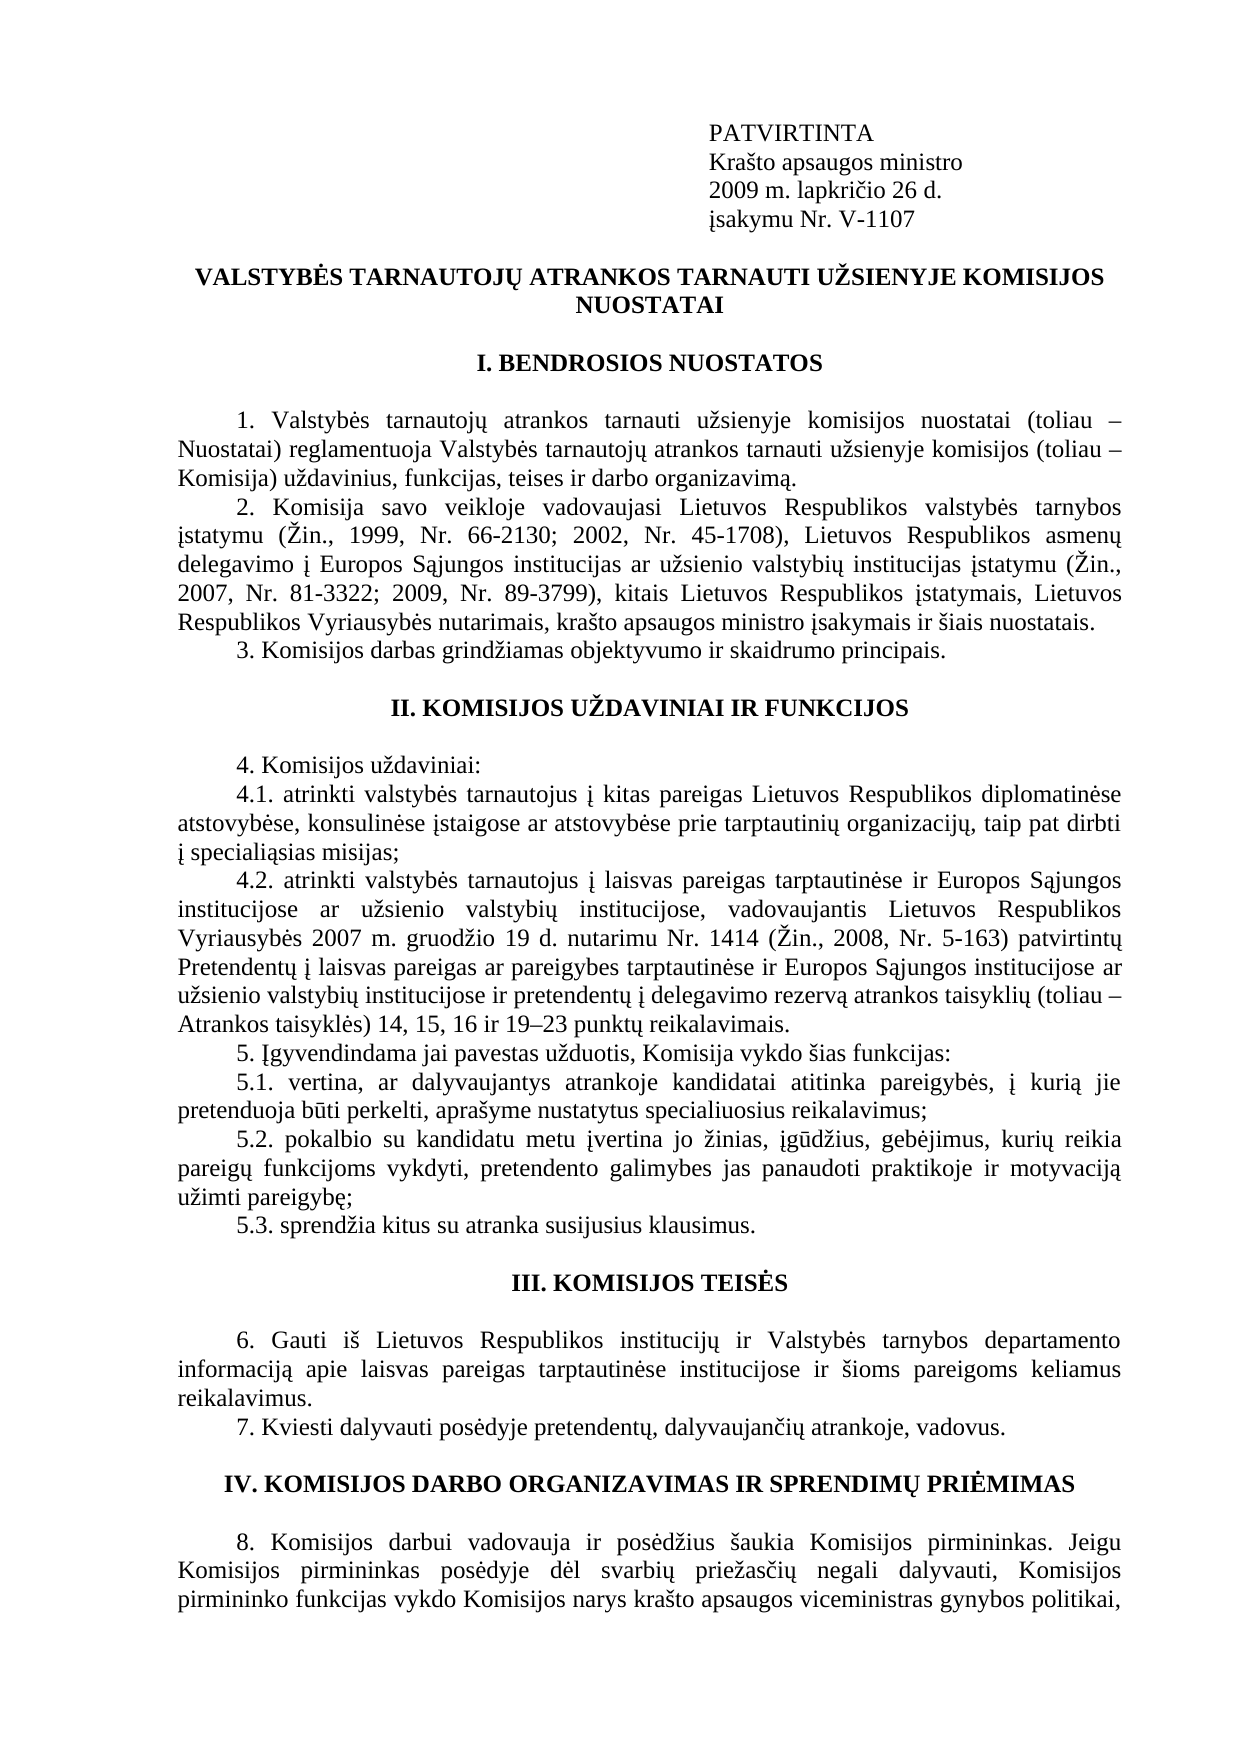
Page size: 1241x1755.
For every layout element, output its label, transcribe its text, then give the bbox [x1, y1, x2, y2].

text 1. Valstybės tarnautojų atrankos tarnauti užsienyje komisijos nuostatai (toliau – Nuostatai) reglamentuoja Valstybės tarnautojų atrankos tarnauti užsienyje komisijos (toliau – Komisija) uždavinius, funkcijas, teises ir darbo organizavimą. [177, 406, 1122, 492]
text 7. Kviesti dalyvauti posėdyje pretendentų, dalyvaujančių atrankoje, vadovus. [177, 1412, 1122, 1441]
text PATVIRTINTA [709, 118, 1122, 147]
text 2. Komisija savo veikloje vadovaujasi Lietuvos Respublikos valstybės tarnybos įstatymu (Žin., 1999, Nr. 66-2130; 2002, Nr. 45-1708), Lietuvos Respublikos asmenų delegavimo į Europos Sąjungos institucijas ar užsienio valstybių institucijas įstatymu (Žin., 2007, Nr. 81-3322; 2009, Nr. 89-3799), kitais Lietuvos Respublikos įstatymais, Lietuvos Respublikos Vyriausybės nutarimais, krašto apsaugos ministro įsakymais ir šiais nuostatais. [177, 492, 1122, 636]
text 6. Gauti iš Lietuvos Respublikos institucijų ir Valstybės tarnybos departamento informaciją apie laisvas pareigas tarptautinėse institucijose ir šioms pareigoms keliamus reikalavimus. [177, 1326, 1122, 1412]
text IV. KOMISIJOS DARBO ORGANIZAVIMAS IR SPRENDIMŲ PRIĖMIMAS [177, 1469, 1122, 1498]
text 5.3. sprendžia kitus su atranka susijusius klausimus. [177, 1211, 1122, 1239]
text 5.2. pokalbio su kandidatu metu įvertina jo žinias, įgūdžius, gebėjimus, kurių reikia pareigų funkcijoms vykdyti, pretendento galimybes jas panaudoti praktikoje ir motyvaciją užimti pareigybę; [177, 1124, 1122, 1211]
text 8. Komisijos darbui vadovauja ir posėdžius šaukia Komisijos pirmininkas. Jeigu Komisijos pirmininkas posėdyje dėl svarbių priežasčių negali dalyvauti, Komisijos pirmininko funkcijas vykdo Komisijos narys krašto apsaugos viceministras gynybos politikai, [177, 1527, 1122, 1613]
text 2009 m. lapkričio 26 d. [177, 176, 1122, 204]
text 5. Įgyvendindama jai pavestas užduotis, Komisija vykdo šias funkcijas: [177, 1038, 1122, 1067]
text 4. Komisijos uždaviniai: [177, 751, 1122, 779]
text VALSTYBĖS TARNAUTOJŲ ATRANKOS TARNAUTI UŽSIENYJE KOMISIJOS NUOSTATAI [177, 262, 1122, 319]
text Krašto apsaugos ministro [177, 147, 1122, 176]
text II. KOMISIJOS UŽDAVINIAI IR FUNKCIJOS [177, 693, 1122, 722]
text 4.1. atrinkti valstybės tarnautojus į kitas pareigas Lietuvos Respublikos diplomatinėse atstovybėse, konsulinėse įstaigose ar atstovybėse prie tarptautinių organizacijų, taip pat dirbti į specialiąsias misijas; [177, 779, 1122, 866]
text I. BENDROSIOS NUOSTATOS [177, 348, 1122, 377]
text III. KOMISIJOS TEISĖS [177, 1268, 1122, 1297]
text 5.1. vertina, ar dalyvaujantys atrankoje kandidatai atitinka pareigybės, į kurią jie pretenduoja būti perkelti, aprašyme nustatytus specialiuosius reikalavimus; [177, 1067, 1122, 1124]
text 4.2. atrinkti valstybės tarnautojus į laisvas pareigas tarptautinėse ir Europos Sąjungos institucijose ar užsienio valstybių institucijose, vadovaujantis Lietuvos Respublikos Vyriausybės 2007 m. gruodžio 19 d. nutarimu Nr. 1414 (Žin., 2008, Nr. 5-163) patvirtintų Pretendentų į laisvas pareigas ar pareigybes tarptautinėse ir Europos Sąjungos institucijose ar užsienio valstybių institucijose ir pretendentų į delegavimo rezervą atrankos taisyklių (toliau – Atrankos taisyklės) 14, 15, 16 ir 19–23 punktų reikalavimais. [177, 866, 1122, 1038]
text 3. Komisijos darbas grindžiamas objektyvumo ir skaidrumo principais. [177, 636, 1122, 664]
text įsakymu Nr. V-1107 [177, 204, 1122, 233]
